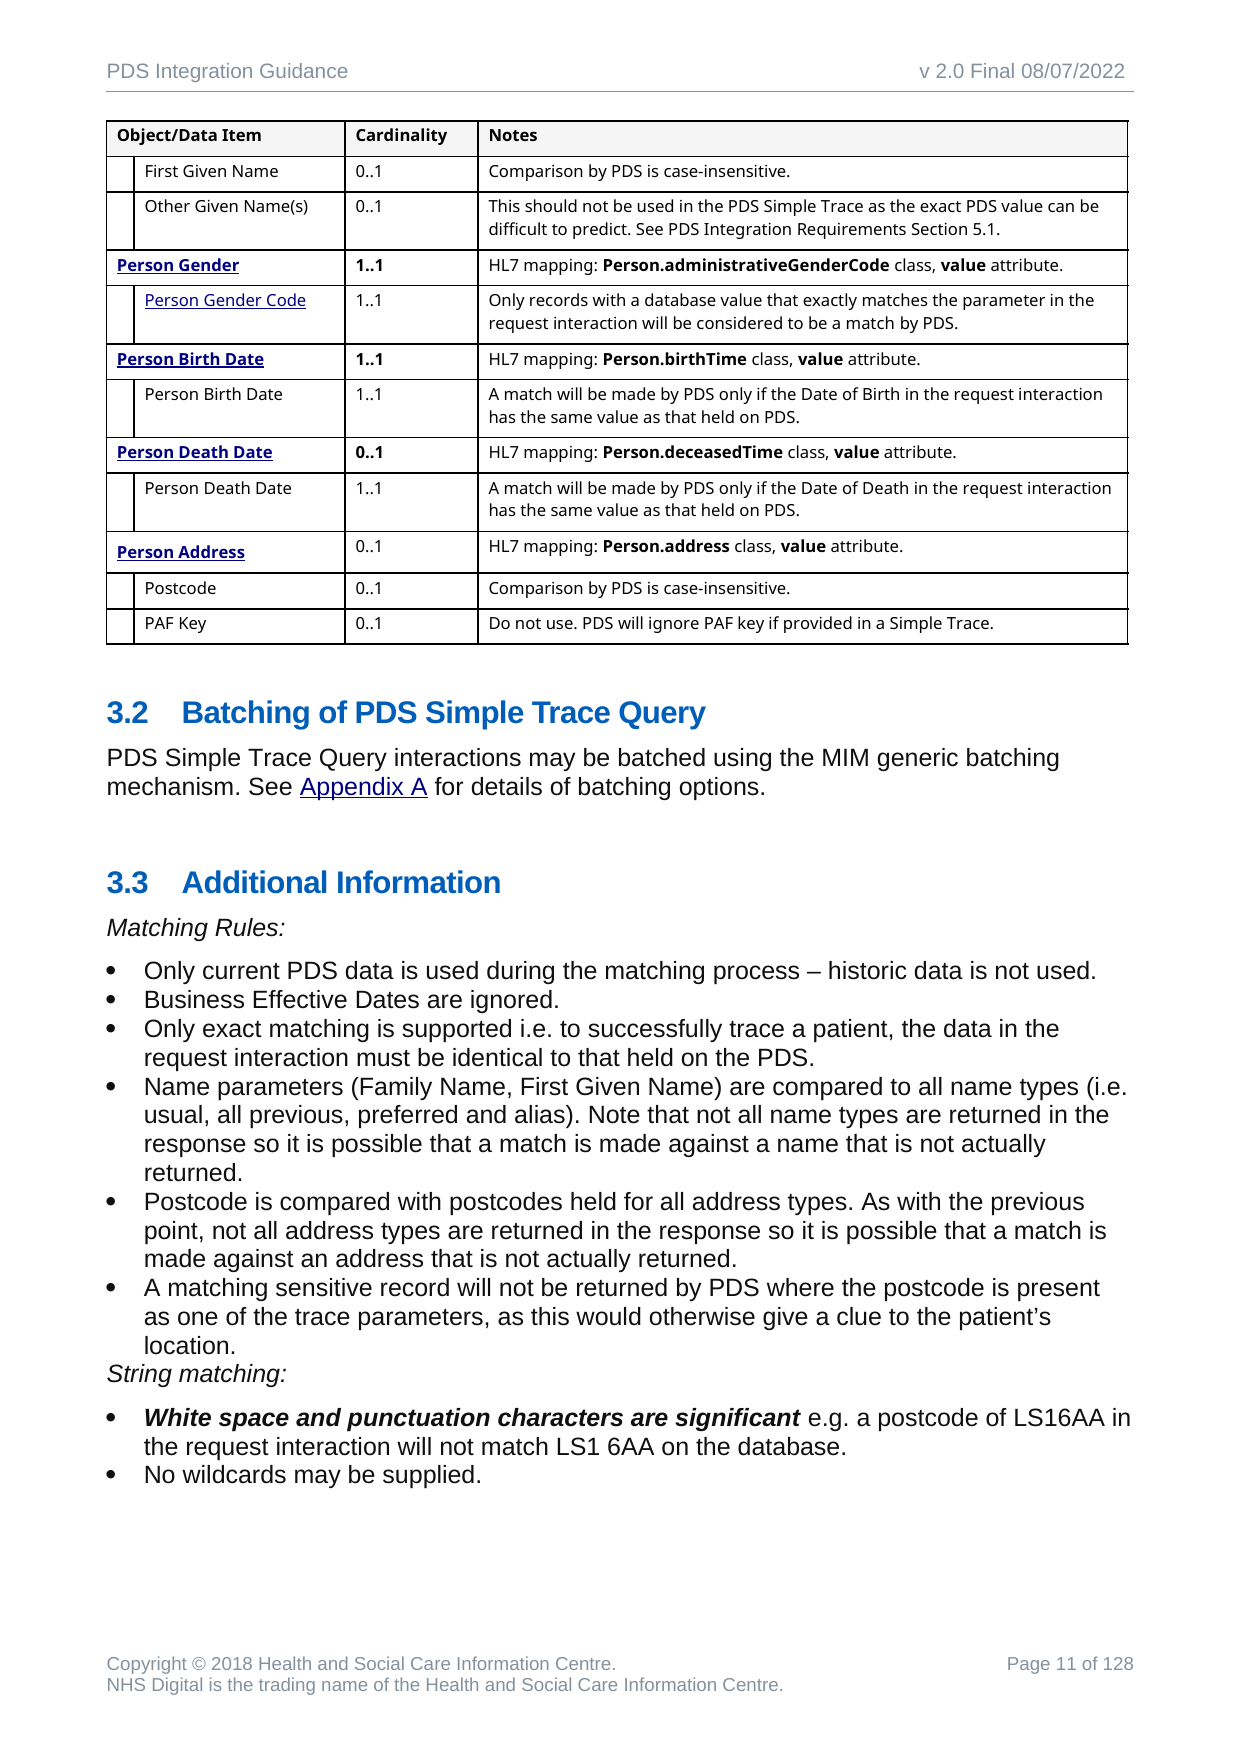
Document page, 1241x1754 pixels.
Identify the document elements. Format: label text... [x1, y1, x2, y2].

list No wildcards may be supplied. [106, 1460, 1134, 1489]
table_header Cardinality [346, 122, 477, 156]
table_cell Other Given Name(s) [135, 193, 344, 249]
list Name parameters (Family Name, First Given Name) are compared to all name types (i.e. usual, all previous, preferred and alias). Note that not all name types are returned in the response so it is possible that a match is made against a name that is not actually returned. [106, 1072, 1134, 1187]
table_cell Comparison by PDS is case-insensitive. [479, 574, 1127, 608]
list A matching sensitive record will not be returned by PDS where the postcode is present as one of the trace parameters, as this would otherwise give a clue to the patient’s location. [106, 1273, 1134, 1359]
table_header Notes [479, 122, 1127, 156]
table_cell Comparison by PDS is case-insensitive. [479, 157, 1127, 191]
table_cell [107, 157, 133, 191]
table_cell Postcode [135, 574, 344, 608]
list Business Effective Dates are ignored. [106, 985, 1134, 1014]
table_cell 1..1 [346, 345, 477, 378]
list Only exact matching is supported i.e. to successfully trace a patient, the data in the request interaction must be identical to that held on the PDS. [106, 1014, 1134, 1072]
table_cell Person Death Date [135, 474, 344, 531]
table_cell HL7 mapping: Person.birthTime class, value attribute. [479, 345, 1127, 378]
table_cell 1..1 [346, 474, 477, 531]
table_cell HL7 mapping: Person.administrativeGenderCode class, value attribute. [479, 251, 1127, 285]
table_cell [107, 193, 133, 249]
table_cell 0..1 [346, 193, 477, 249]
text Matching Rules: [106, 913, 1134, 942]
table_cell PAF Key [135, 610, 344, 643]
list White space and punctuation characters are significant e.g. a postcode of LS16AA in the request interaction will not match LS1 6AA on the database. [106, 1403, 1134, 1460]
table_cell 0..1 [346, 157, 477, 191]
table_cell Do not use. PDS will ignore PAF key if provided in a Simple Trace. [479, 610, 1127, 643]
table_cell A match will be made by PDS only if the Date of Death in the request interaction has the same value as that held on PDS. [479, 474, 1127, 531]
text String matching: [106, 1359, 1134, 1388]
table_cell HL7 mapping: Person.deceasedTime class, value attribute. [479, 438, 1127, 472]
text PDS Simple Trace Query interactions may be batched using the MIM generic batching mechanism. See Appendix A for details of batching options. [106, 743, 1134, 800]
table_cell 0..1 [346, 610, 477, 643]
table_cell First Given Name [135, 157, 344, 191]
table_cell 1..1 [346, 251, 477, 285]
table_cell Only records with a database value that exactly matches the parameter in the request interaction will be considered to be a match by PDS. [479, 286, 1127, 343]
table_cell [107, 574, 133, 608]
table_cell Person Birth Date [107, 345, 344, 378]
table_cell Person Death Date [107, 438, 344, 472]
list Only current PDS data is used during the matching process – historic data is not used. [106, 956, 1134, 985]
table_cell Person Gender [107, 251, 344, 285]
table_cell 0..1 [346, 438, 477, 472]
table_cell [107, 474, 133, 531]
table_cell 0..1 [346, 532, 477, 572]
table_header Object/Data Item [107, 122, 344, 156]
table_cell Person Birth Date [135, 380, 344, 437]
table_cell A match will be made by PDS only if the Date of Birth in the request interaction has the same value as that held on PDS. [479, 380, 1127, 437]
table_cell Person Gender Code [135, 286, 344, 343]
table_cell 1..1 [346, 380, 477, 437]
table_cell This should not be used in the PDS Simple Trace as the exact PDS value can be difficult to predict. See PDS Integration Requirements Section 5.1. [479, 193, 1127, 249]
table_cell 1..1 [346, 286, 477, 343]
table_cell [107, 286, 133, 343]
table_cell 0..1 [346, 574, 477, 608]
table_cell HL7 mapping: Person.address class, value attribute. [479, 532, 1127, 572]
table_cell [107, 610, 133, 643]
list Postcode is compared with postcodes held for all address types. As with the previous point, not all address types are returned in the response so it is possible that a match is made against an address that is not actually returned. [106, 1187, 1134, 1273]
table_cell Person Address [107, 532, 344, 572]
table_cell [107, 380, 133, 437]
subtitle Additional Information [106, 864, 1134, 901]
subtitle Batching of PDS Simple Trace Query [106, 694, 1134, 730]
